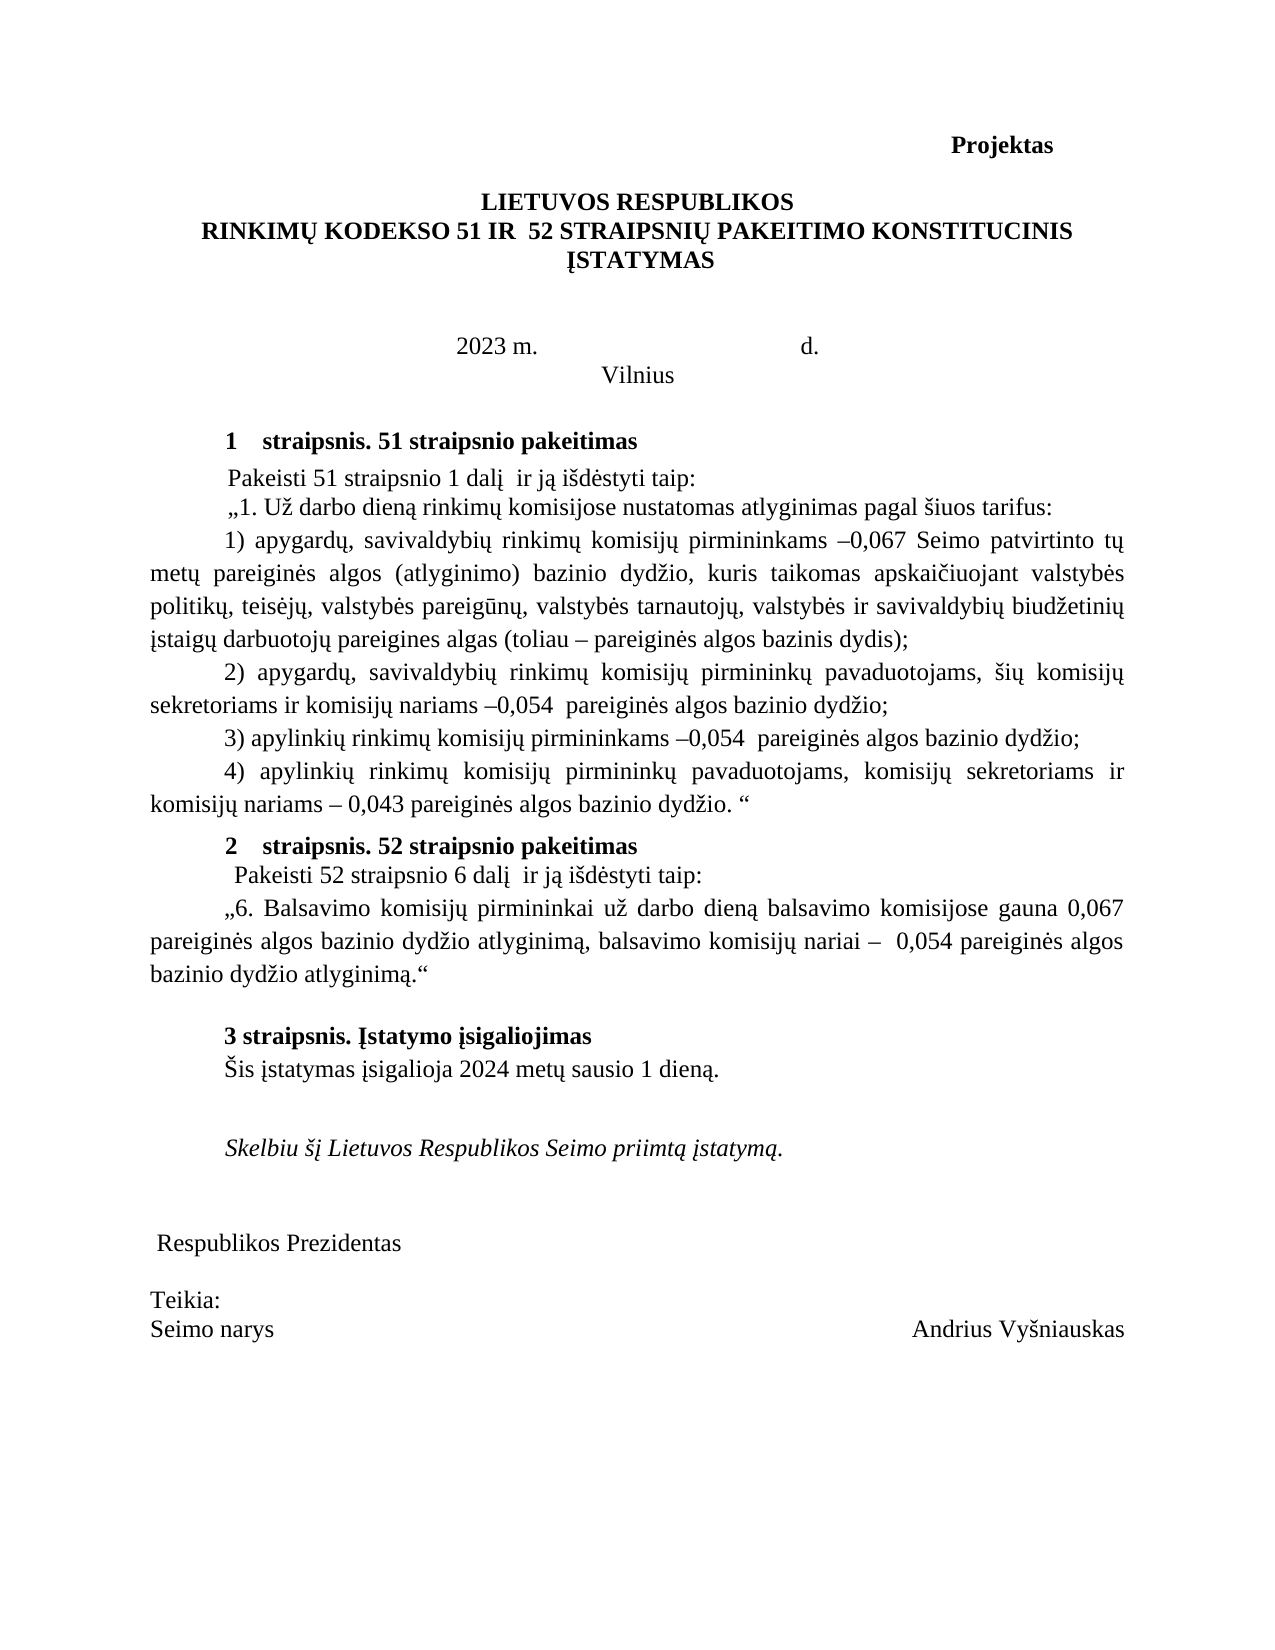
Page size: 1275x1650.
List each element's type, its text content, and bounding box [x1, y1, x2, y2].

text 4) apylinkių rinkimų komisijų pirmininkų pavaduotojams, komisijų sekretoriams ir komisijų nariams – 0,043 pareiginės algos bazinio dydžio. “ [150, 756, 1125, 818]
text 2 straipsnis. 52 straipsnio pakeitimas [225, 822, 1125, 860]
text Šis įstatymas įsigalioja 2024 metų sausio 1 dieną. [150, 1054, 1125, 1083]
text „6. Balsavimo komisijų pirmininkai už darbo dieną balsavimo komisijose gauna 0,067 pareiginės algos bazinio dydžio atlyginimą, balsavimo komisijų nariai – 0,054 pareiginės algos bazinio dydžio atlyginimą.“ [150, 893, 1125, 988]
text Projektas [150, 130, 1125, 158]
text Teikia: [150, 1286, 1125, 1314]
text Pakeisti 52 straipsnio 6 dalį ir ją išdėstyti taip: [150, 860, 1125, 889]
text „1. Už darbo dieną rinkimų komisijose nustatomas atlyginimas pagal šiuos tarifus: [150, 492, 1125, 521]
text Seimo narys Andrius Vyšniauskas [150, 1314, 1125, 1343]
text LIETUVOS RESPUBLIKOS [150, 187, 1124, 216]
text Respublikos Prezidentas [150, 1228, 1125, 1257]
text 2) apygardų, savivaldybių rinkimų komisijų pirmininkų pavaduotojams, šių komisijų sekretoriams ir komisijų nariams –0,054 pareiginės algos bazinio dydžio; [150, 657, 1125, 719]
text 1 straipsnis. 51 straipsnio pakeitimas [225, 417, 1125, 455]
text Pakeisti 51 straipsnio 1 dalį ir ją išdėstyti taip: [150, 455, 1125, 492]
text Skelbiu šį Lietuvos Respublikos Seimo priimtą įstatymą. [150, 1124, 1125, 1162]
text RINKIMŲ KODEKSO 51 IR 52 STRAIPSNIŲ PAKEITIMO KONSTITUCINIS [150, 216, 1124, 245]
text Vilnius [150, 360, 1125, 388]
text 2023 m. d. [150, 331, 1125, 360]
text 1) apygardų, savivaldybių rinkimų komisijų pirmininkams –0,067 Seimo patvirtinto tų metų pareiginės algos (atlyginimo) bazinio dydžio, kuris taikomas apskaičiuojant valstybės politikų, teisėjų, valstybės pareigūnų, valstybės tarnautojų, valstybės ir savivaldybių biudžetinių įstaigų darbuotojų pareigines algas (toliau – pareiginės algos bazinis dydis); [150, 525, 1125, 653]
text 3) apylinkių rinkimų komisijų pirmininkams –0,054 pareiginės algos bazinio dydžio; [150, 723, 1125, 752]
text 3 straipsnis. Įstatymo įsigaliojimas [150, 1021, 1125, 1049]
text ĮSTATYMAS [150, 245, 1124, 273]
